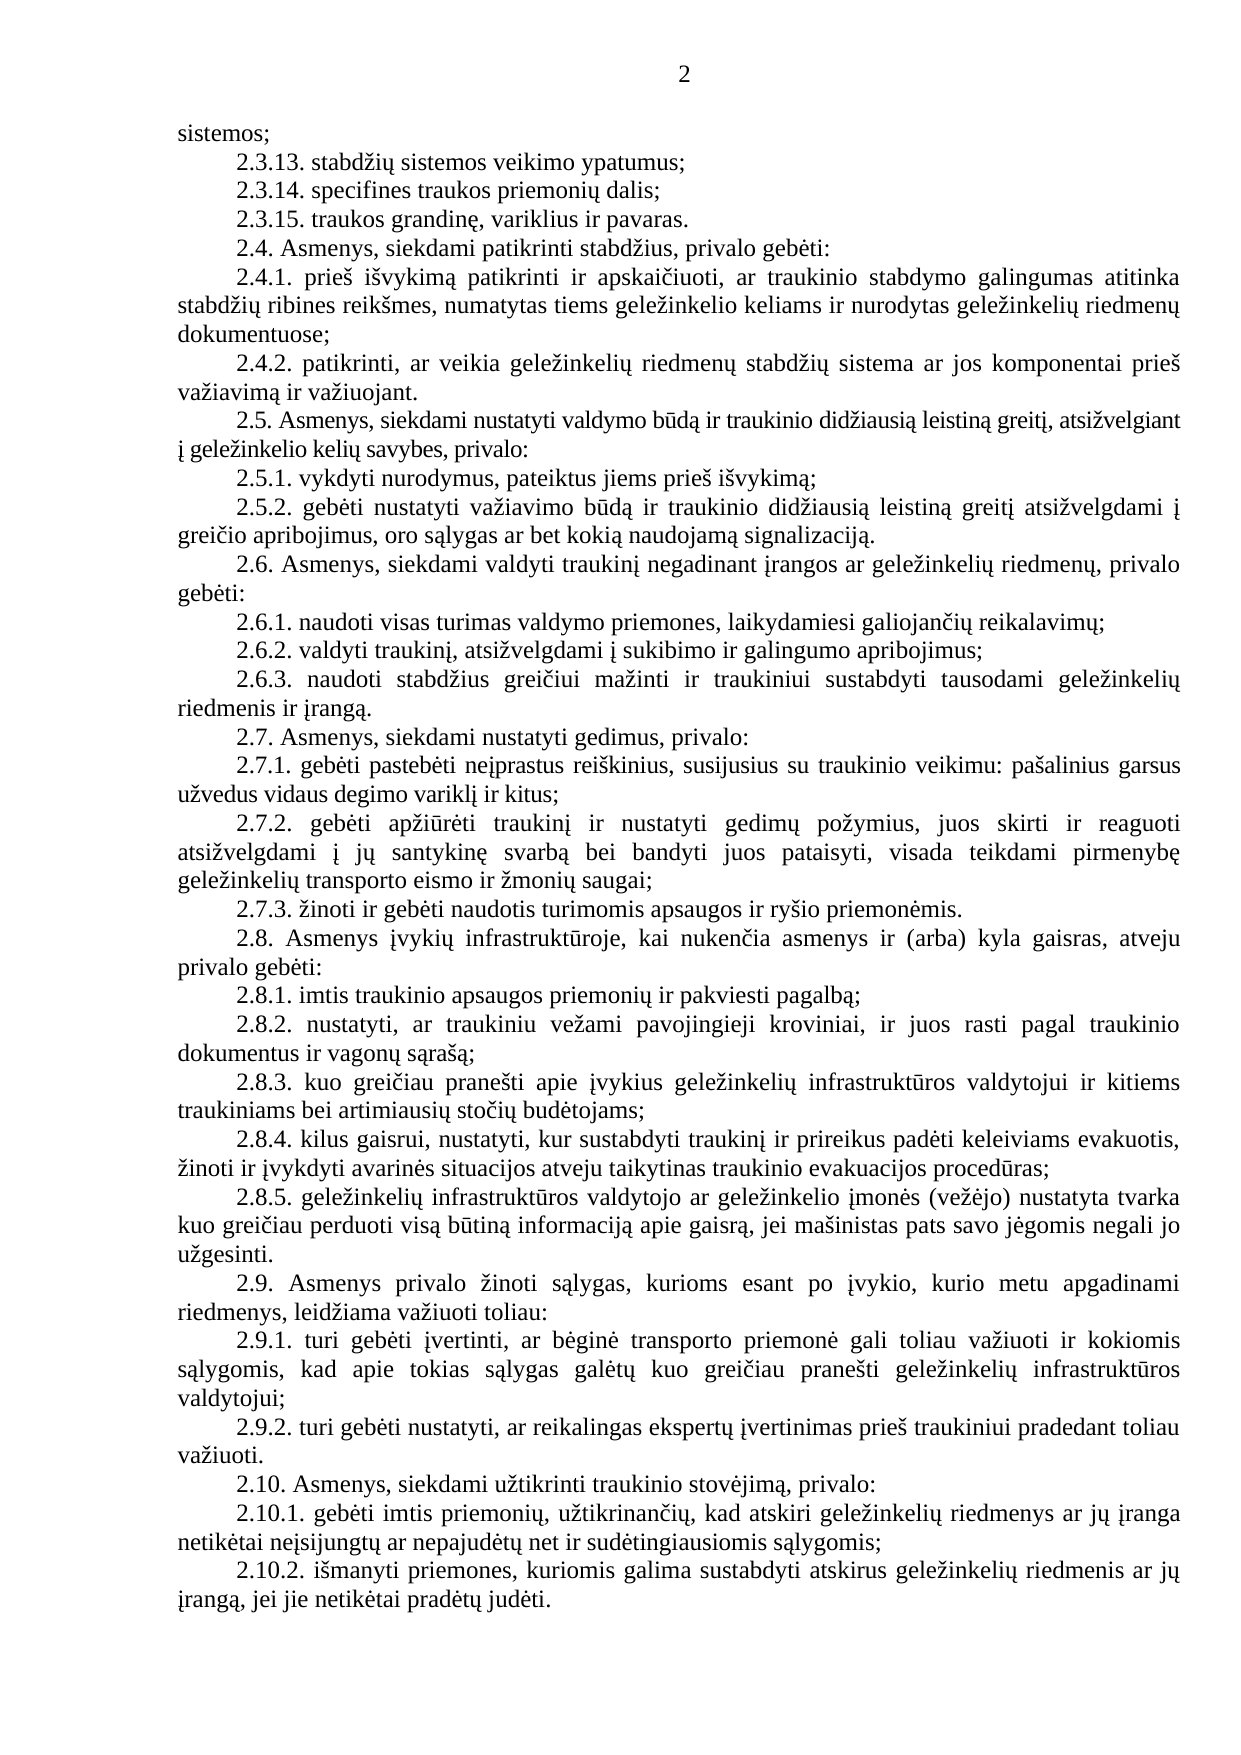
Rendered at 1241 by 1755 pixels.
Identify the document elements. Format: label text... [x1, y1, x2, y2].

text sistemos; [177, 118, 1181, 147]
text 2.9.1. turi gebėti įvertinti, ar bėginė transporto priemonė gali toliau važiuoti ir kokiomis sąlygomis, kad apie tokias sąlygas galėtų kuo greičiau pranešti geležinkelių infrastruktūros valdytojui; [177, 1326, 1181, 1412]
text 2.5. Asmenys, siekdami nustatyti valdymo būdą ir traukinio didžiausią leistiną greitį, atsižvelgiant į geležinkelio kelių savybes, privalo: [177, 406, 1181, 463]
text 2.6. Asmenys, siekdami valdyti traukinį negadinant įrangos ar geležinkelių riedmenų, privalo gebėti: [177, 549, 1181, 607]
text 2.7.1. gebėti pastebėti neįprastus reiškinius, susijusius su traukinio veikimu: pašalinius garsus užvedus vidaus degimo variklį ir kitus; [177, 751, 1181, 808]
text 2.9. Asmenys privalo žinoti sąlygas, kurioms esant po įvykio, kurio metu apgadinami riedmenys, leidžiama važiuoti toliau: [177, 1268, 1181, 1326]
text 2.10.2. išmanyti priemones, kuriomis galima sustabdyti atskirus geležinkelių riedmenis ar jų įrangą, jei jie netikėtai pradėtų judėti. [177, 1556, 1181, 1613]
text 2.6.2. valdyti traukinį, atsižvelgdami į sukibimo ir galingumo apribojimus; [177, 636, 1181, 664]
text 2.3.13. stabdžių sistemos veikimo ypatumus; [177, 147, 1181, 176]
text 2.7. Asmenys, siekdami nustatyti gedimus, privalo: [177, 722, 1181, 751]
text 2.6.3. naudoti stabdžius greičiui mažinti ir traukiniui sustabdyti tausodami geležinkelių riedmenis ir įrangą. [177, 664, 1181, 722]
text 2.5.1. vykdyti nurodymus, pateiktus jiems prieš išvykimą; [177, 463, 1181, 492]
text 2.4.1. prieš išvykimą patikrinti ir apskaičiuoti, ar traukinio stabdymo galingumas atitinka stabdžių ribines reikšmes, numatytas tiems geležinkelio keliams ir nurodytas geležinkelių riedmenų dokumentuose; [177, 262, 1181, 348]
text 2.7.3. žinoti ir gebėti naudotis turimomis apsaugos ir ryšio priemonėmis. [177, 894, 1181, 923]
text 2.8.4. kilus gaisrui, nustatyti, kur sustabdyti traukinį ir prireikus padėti keleiviams evakuotis, žinoti ir įvykdyti avarinės situacijos atveju taikytinas traukinio evakuacijos procedūras; [177, 1124, 1181, 1182]
text 2.8.1. imtis traukinio apsaugos priemonių ir pakviesti pagalbą; [177, 981, 1181, 1009]
text 2.8. Asmenys įvykių infrastruktūroje, kai nukenčia asmenys ir (arba) kyla gaisras, atveju privalo gebėti: [177, 923, 1181, 981]
text 2.3.15. traukos grandinę, variklius ir pavaras. [177, 204, 1181, 233]
text 2.8.3. kuo greičiau pranešti apie įvykius geležinkelių infrastruktūros valdytojui ir kitiems traukiniams bei artimiausių stočių budėtojams; [177, 1067, 1181, 1124]
text 2.9.2. turi gebėti nustatyti, ar reikalingas ekspertų įvertinimas prieš traukiniui pradedant toliau važiuoti. [177, 1412, 1181, 1469]
text 2.10.1. gebėti imtis priemonių, užtikrinančių, kad atskiri geležinkelių riedmenys ar jų įranga netikėtai neįsijungtų ar nepajudėtų net ir sudėtingiausiomis sąlygomis; [177, 1498, 1181, 1556]
text 2.7.2. gebėti apžiūrėti traukinį ir nustatyti gedimų požymius, juos skirti ir reaguoti atsižvelgdami į jų santykinę svarbą bei bandyti juos pataisyti, visada teikdami pirmenybę geležinkelių transporto eismo ir žmonių saugai; [177, 808, 1181, 894]
text 2.5.2. gebėti nustatyti važiavimo būdą ir traukinio didžiausią leistiną greitį atsižvelgdami į greičio apribojimus, oro sąlygas ar bet kokią naudojamą signalizaciją. [177, 492, 1181, 549]
text 2.6.1. naudoti visas turimas valdymo priemones, laikydamiesi galiojančių reikalavimų; [177, 607, 1181, 636]
text 2.4.2. patikrinti, ar veikia geležinkelių riedmenų stabdžių sistema ar jos komponentai prieš važiavimą ir važiuojant. [177, 348, 1181, 406]
text 2.8.5. geležinkelių infrastruktūros valdytojo ar geležinkelio įmonės (vežėjo) nustatyta tvarka kuo greičiau perduoti visą būtiną informaciją apie gaisrą, jei mašinistas pats savo jėgomis negali jo užgesinti. [177, 1182, 1181, 1268]
text 2.4. Asmenys, siekdami patikrinti stabdžius, privalo gebėti: [177, 233, 1181, 262]
text 2.8.2. nustatyti, ar traukiniu vežami pavojingieji kroviniai, ir juos rasti pagal traukinio dokumentus ir vagonų sąrašą; [177, 1009, 1181, 1067]
text 2.10. Asmenys, siekdami užtikrinti traukinio stovėjimą, privalo: [177, 1469, 1181, 1498]
text 2.3.14. specifines traukos priemonių dalis; [177, 176, 1181, 204]
